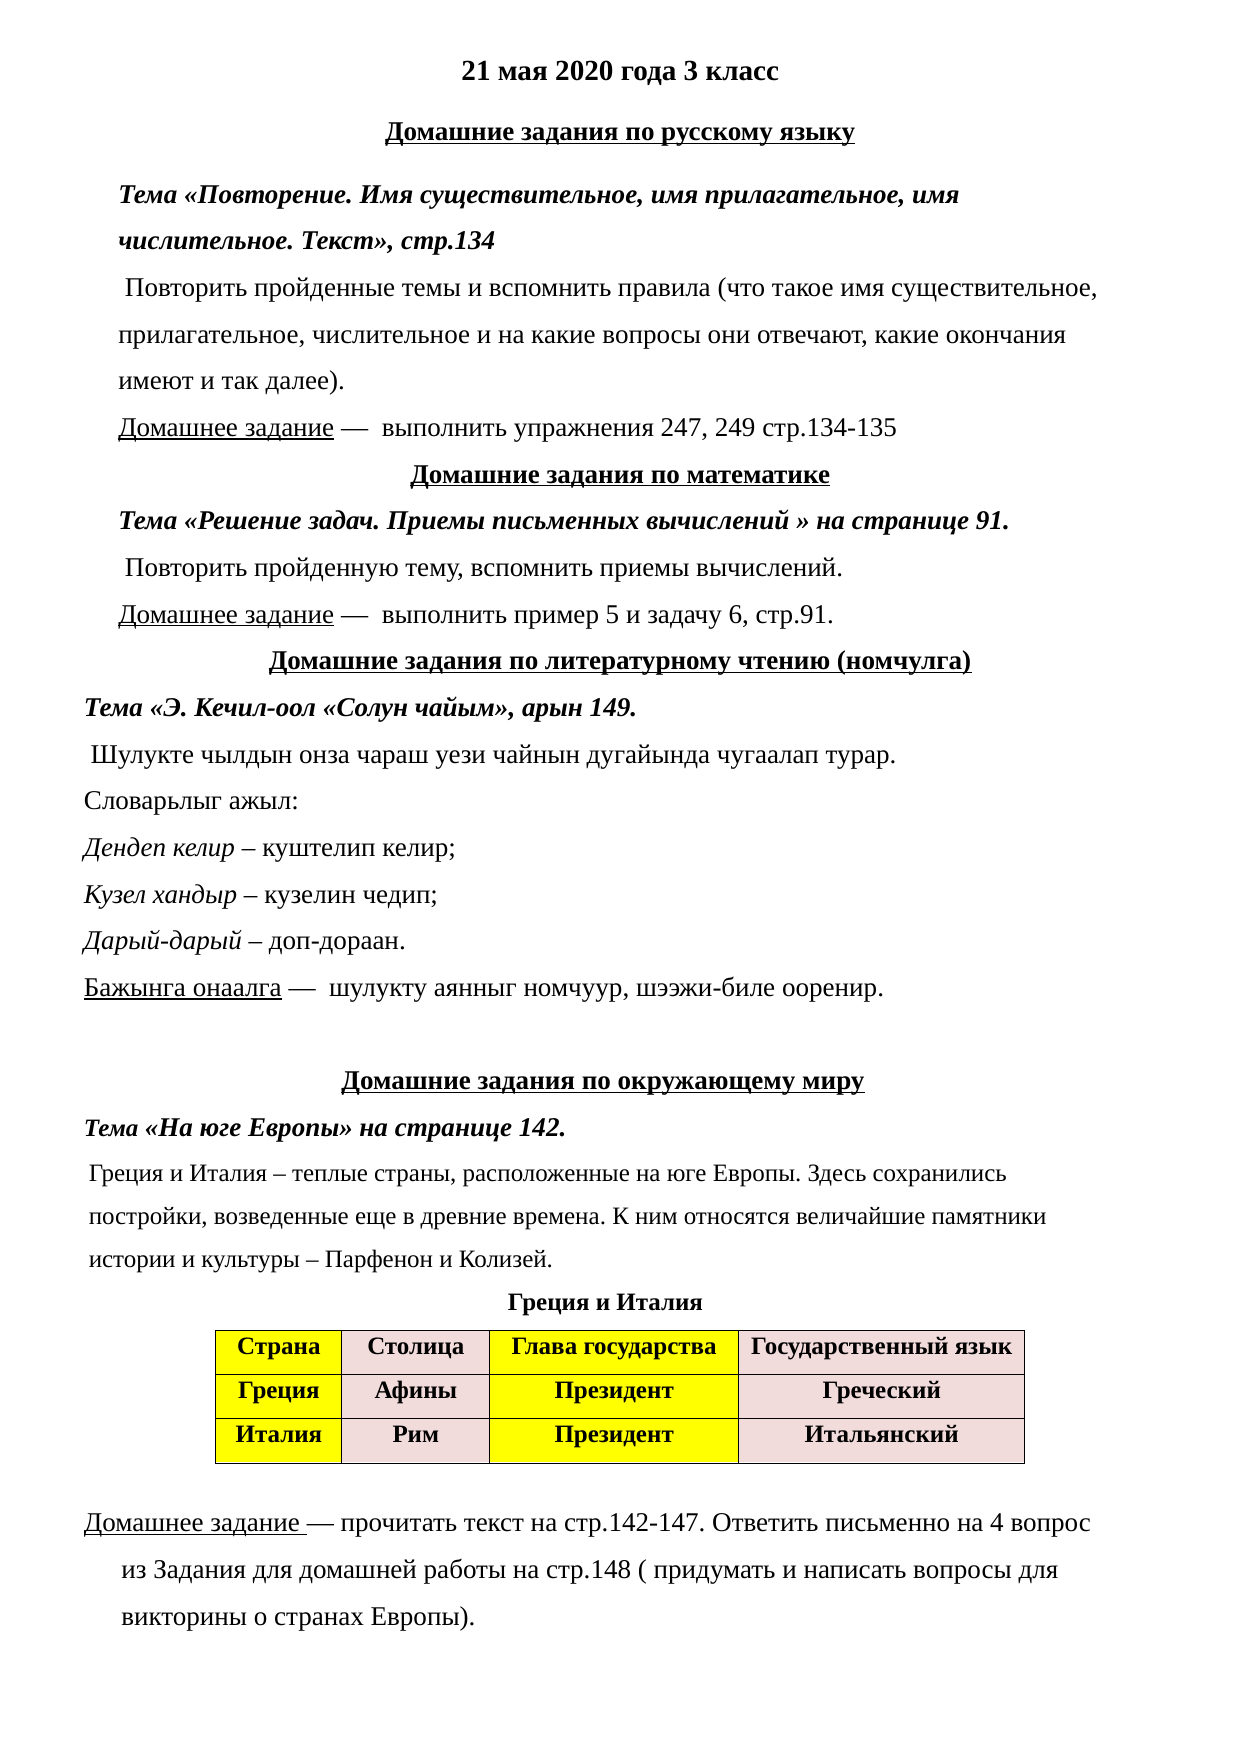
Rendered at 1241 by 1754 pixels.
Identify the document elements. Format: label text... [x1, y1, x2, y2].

text Повторить пройденную тему, вспомнить приемы вычислений. [118, 551, 1122, 582]
table_cell Греция [216, 1375, 341, 1418]
text Бажынга онаалга — шулукту аянныг номчуур, шээжи-биле ооренир. [84, 971, 1122, 1002]
text Словарьлыг ажыл: [84, 784, 1122, 816]
text Тема «Э. Кечил-оол «Солун чайым», арын 149. [84, 691, 1122, 722]
text Тема «Решение задач. Приемы письменных вычислений » на странице 91. [118, 504, 1122, 536]
text Домашние задания по окружающему миру [84, 1064, 1122, 1096]
text Греция и Италия [88, 1287, 1122, 1316]
text Дендеп келир – куштелип келир; [84, 831, 1122, 862]
table_cell Италия [216, 1419, 341, 1462]
table_cell Рим [342, 1419, 489, 1462]
table_cell Афины [342, 1375, 489, 1418]
text Шулукте чылдын онза чараш уези чайнын дугайында чугаалап турар. [84, 738, 1122, 769]
text Тема «На юге Европы» на странице 142. [84, 1111, 1122, 1142]
text Дарый-дарый – доп-дораан. [84, 924, 1122, 956]
text Греция и Италия – теплые страны, расположенные на юге Европы. Здесь сохранились постройки, возведенные еще в древние времена. К ним относятся величайшие памятники истории и культуры – Парфенон и Колизей. [88, 1158, 1122, 1273]
table_cell Президент [490, 1375, 738, 1418]
text Кузел хандыр – кузелин чедип; [84, 878, 1122, 909]
table_cell Греческий [739, 1375, 1024, 1418]
table_cell Президент [490, 1419, 738, 1462]
table_header Государственный язык [739, 1331, 1024, 1374]
text Домашние задания по математике [118, 458, 1122, 489]
table_header Столица [342, 1331, 489, 1374]
text Домашнее задание — выполнить пример 5 и задачу 6, стр.91. [118, 598, 1122, 629]
text 21 мая 2020 года 3 класс [118, 53, 1122, 87]
text Домашние задания по русскому языку [118, 115, 1122, 147]
table_header Страна [216, 1331, 341, 1374]
text Повторить пройденные темы и вспомнить правила (что такое имя существительное, прилагательное, числительное и на какие вопросы они отвечают, какие окончания имеют и так далее). [118, 271, 1122, 396]
text Домашнее задание — выполнить упражнения 247, 249 стр.134-135 [118, 411, 1122, 442]
table_header Глава государства [490, 1331, 738, 1374]
text Домашнее задание — прочитать текст на стр.142-147. Ответить письменно на 4 вопрос из Задания для домашней работы на стр.148 ( придумать и написать вопросы для викторины о странах Европы). [84, 1507, 1122, 1631]
table_cell Итальянский [739, 1419, 1024, 1462]
text Тема «Повторение. Имя существительное, имя прилагательное, имя числительное. Текст», стр.134 [118, 178, 1122, 256]
text Домашние задания по литературному чтению (номчулга) [118, 644, 1122, 676]
